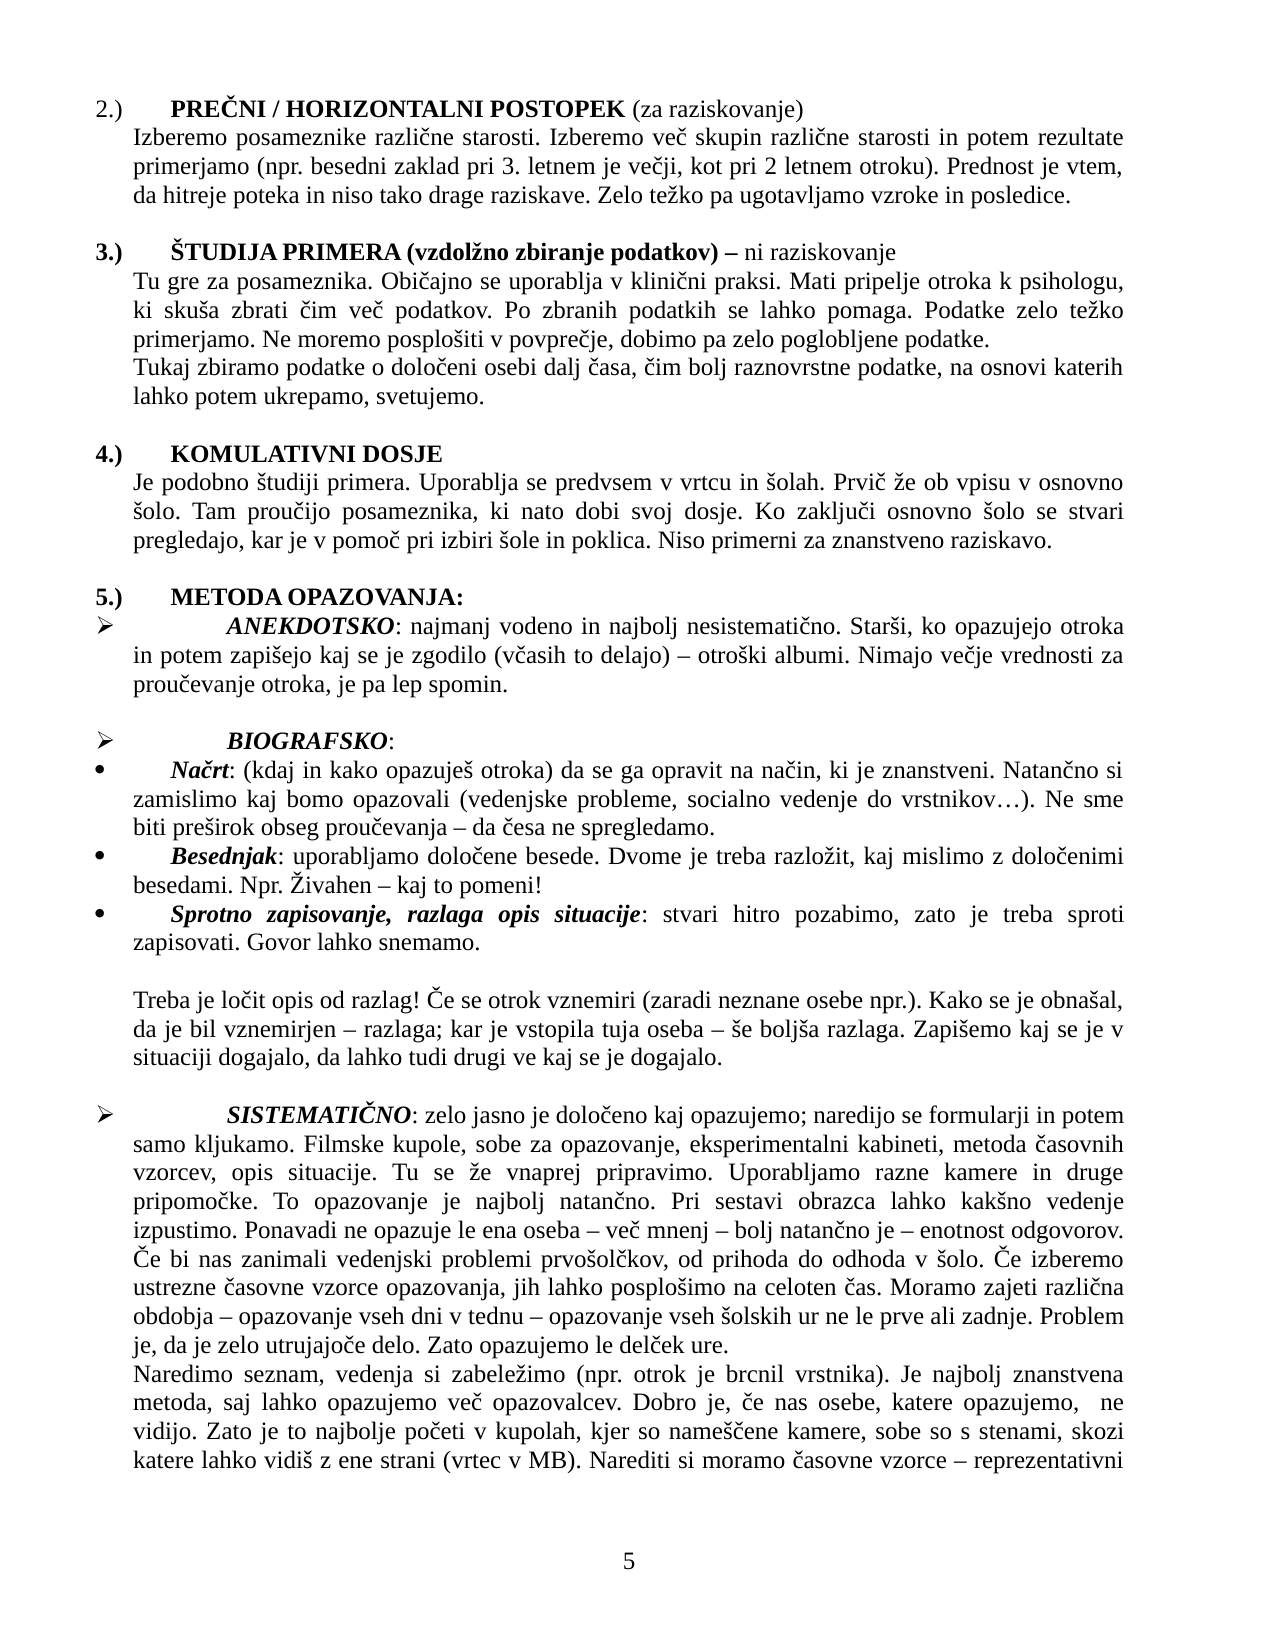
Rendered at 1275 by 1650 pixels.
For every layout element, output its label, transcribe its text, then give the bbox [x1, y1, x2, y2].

list Načrt: (kdaj in kako opazuješ otroka) da se ga opravit na način, ki je znanstveni. Natančno si zamislimo kaj bomo opazovali (vedenjske probleme, socialno vedenje do vrstnikov…). Ne sme biti preširok obseg proučevanja – da česa ne spregledamo. [95, 755, 1125, 841]
list ŠTUDIJA PRIMERA (vzdolžno zbiranje podatkov) – ni raziskovanje [95, 237, 1125, 266]
list BIOGRAFSKO: [95, 726, 1125, 755]
text Tu gre za posameznika. Običajno se uporablja v klinični praksi. Mati pripelje otroka k psihologu, ki skuša zbrati čim več podatkov. Po zbranih podatkih se lahko pomaga. Podatke zelo težko primerjamo. Ne moremo posplošiti v povprečje, dobimo pa zelo poglobljene podatke. [133, 266, 1125, 352]
text Naredimo seznam, vedenja si zabeležimo (npr. otrok je brcnil vrstnika). Je najbolj znanstvena metoda, saj lahko opazujemo več opazovalcev. Dobro je, če nas osebe, katere opazujemo, ne vidijo. Zato je to najbolje početi v kupolah, kjer so nameščene kamere, sobe so s stenami, skozi katere lahko vidiš z ene strani (vrtec v MB). Narediti si moramo časovne vzorce – reprezentativni [133, 1359, 1125, 1474]
list PREČNI / HORIZONTALNI POSTOPEK (za raziskovanje) [95, 94, 1125, 122]
list Sprotno zapisovanje, razlaga opis situacije: stvari hitro pozabimo, zato je treba sproti zapisovati. Govor lahko snemamo. [95, 899, 1125, 956]
list Besednjak: uporabljamo določene besede. Dvome je treba razložit, kaj mislimo z določenimi besedami. Npr. Živahen – kaj to pomeni! [95, 841, 1125, 899]
text Treba je ločit opis od razlag! Če se otrok vznemiri (zaradi neznane osebe npr.). Kako se je obnašal, da je bil vznemirjen – razlaga; kar je vstopila tuja oseba – še boljša razlaga. Zapišemo kaj se je v situaciji dogajalo, da lahko tudi drugi ve kaj se je dogajalo. [133, 985, 1125, 1071]
list SISTEMATIČNO: zelo jasno je določeno kaj opazujemo; naredijo se formularji in potem samo kljukamo. Filmske kupole, sobe za opazovanje, eksperimentalni kabineti, metoda časovnih vzorcev, opis situacije. Tu se že vnaprej pripravimo. Uporabljamo razne kamere in druge pripomočke. To opazovanje je najbolj natančno. Pri sestavi obrazca lahko kakšno vedenje izpustimo. Ponavadi ne opazuje le ena oseba – več mnenj – bolj natančno je – enotnost odgovorov. Če bi nas zanimali vedenjski problemi prvošolčkov, od prihoda do odhoda v šolo. Če izberemo ustrezne časovne vzorce opazovanja, jih lahko posplošimo na celoten čas. Moramo zajeti različna obdobja – opazovanje vseh dni v tednu – opazovanje vseh šolskih ur ne le prve ali zadnje. Problem je, da je zelo utrujajoče delo. Zato opazujemo le delček ure. [95, 1100, 1125, 1359]
text Izberemo posameznike različne starosti. Izberemo več skupin različne starosti in potem rezultate primerjamo (npr. besedni zaklad pri 3. letnem je večji, kot pri 2 letnem otroku). Prednost je vtem, da hitreje poteka in niso tako drage raziskave. Zelo težko pa ugotavljamo vzroke in posledice. [133, 122, 1125, 209]
text Je podobno študiji primera. Uporablja se predvsem v vrtcu in šolah. Prvič že ob vpisu v osnovno šolo. Tam proučijo posameznika, ki nato dobi svoj dosje. Ko zaključi osnovno šolo se stvari pregledajo, kar je v pomoč pri izbiri šole in poklica. Niso primerni za znanstveno raziskavo. [133, 467, 1125, 554]
list KOMULATIVNI DOSJE [95, 439, 1125, 467]
list METODA OPAZOVANJA: [95, 582, 1125, 611]
list ANEKDOTSKO: najmanj vodeno in najbolj nesistematično. Starši, ko opazujejo otroka in potem zapišejo kaj se je zgodilo (včasih to delajo) – otroški albumi. Nimajo večje vrednosti za proučevanje otroka, je pa lep spomin. [95, 611, 1125, 697]
text Tukaj zbiramo podatke o določeni osebi dalj časa, čim bolj raznovrstne podatke, na osnovi katerih lahko potem ukrepamo, svetujemo. [133, 352, 1125, 410]
